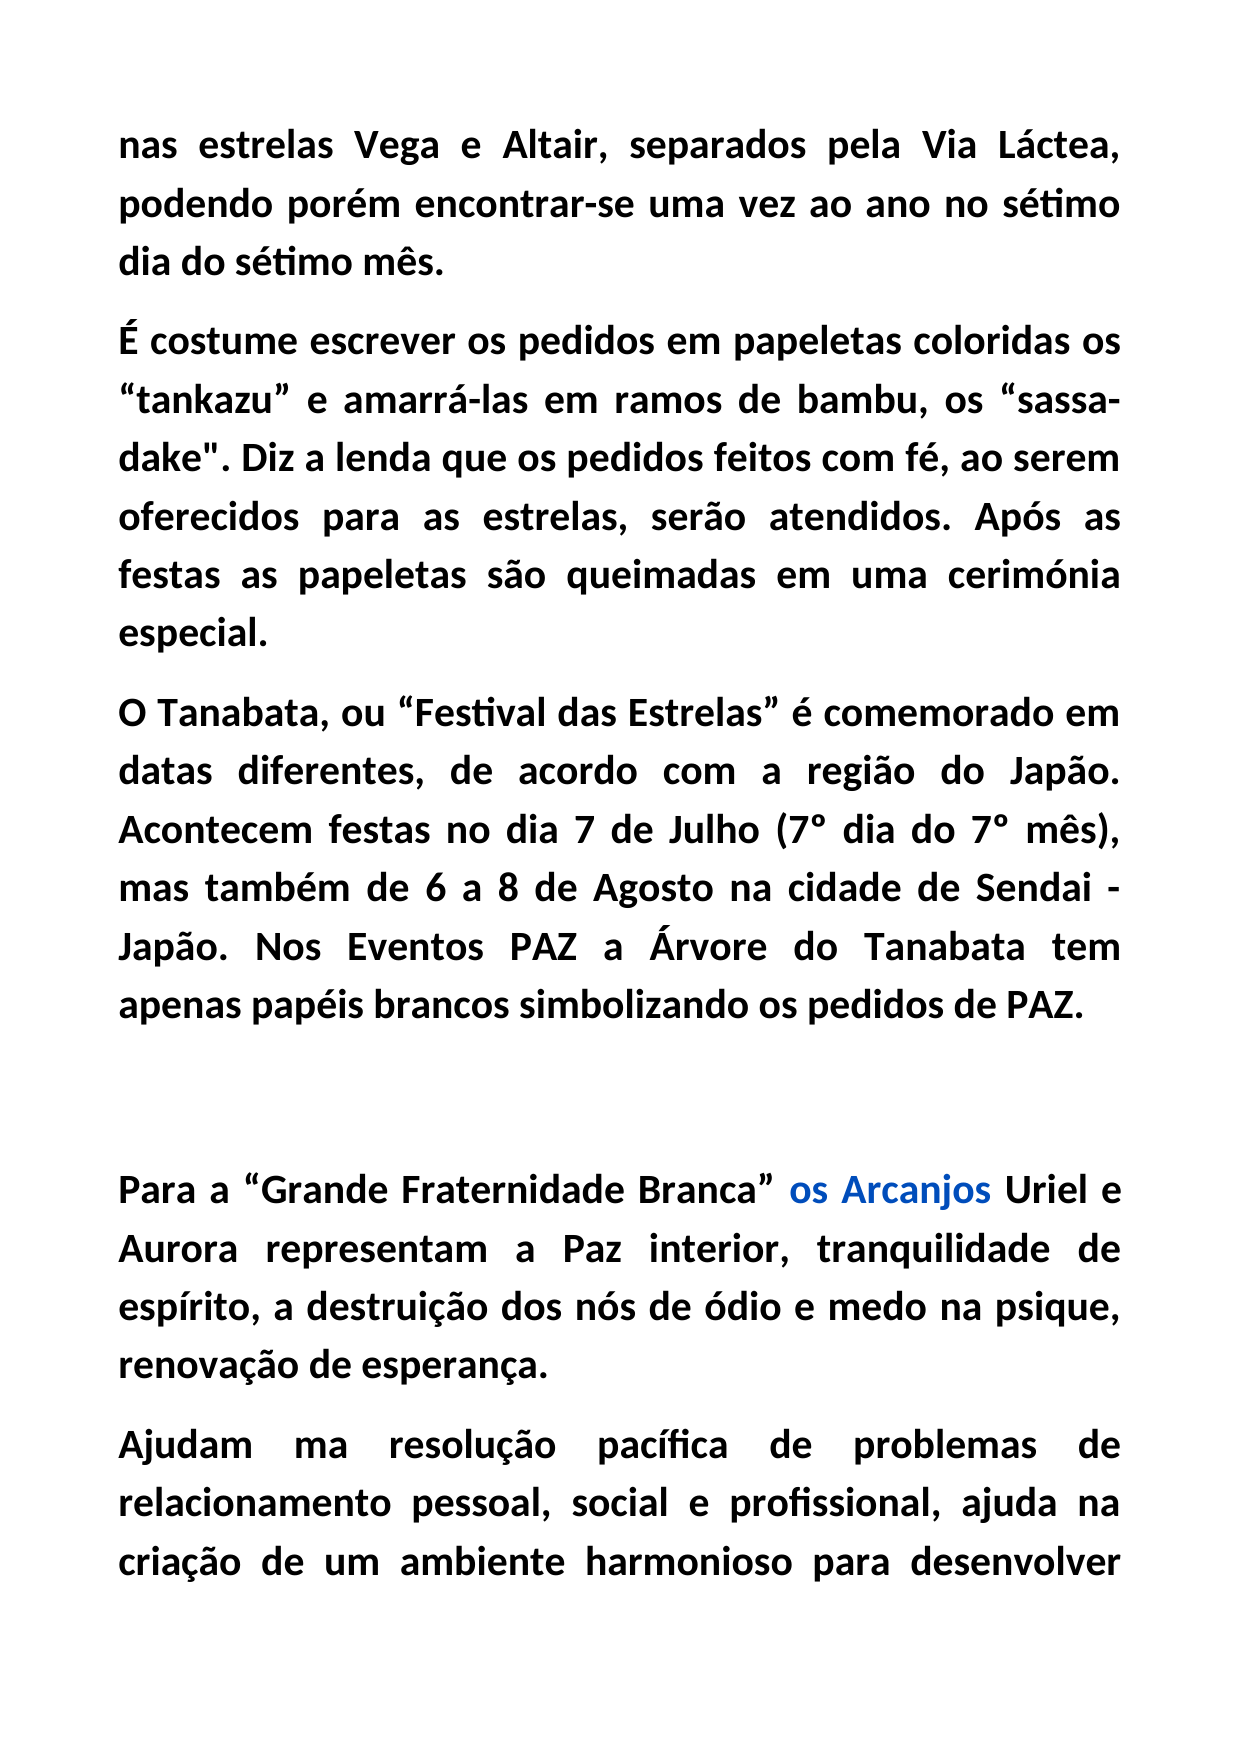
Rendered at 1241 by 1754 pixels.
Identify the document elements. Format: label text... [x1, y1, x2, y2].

text O Tanabata, ou “Festival das Estrelas” é comemorado em datas diferentes, de acordo com a região do Japão. Acontecem festas no dia 7 de Julho (7º dia do 7º mês), mas também de 6 a 8 de Agosto na cidade de Sendai - Japão. Nos Eventos PAZ a Árvore do Tanabata tem apenas papéis brancos simbolizando os pedidos de PAZ. [118, 686, 1122, 1029]
text Ajudam ma resolução pacífica de problemas de relacionamento pessoal, social e profissional, ajuda na criação de um ambiente harmonioso para desenvolver [118, 1418, 1122, 1586]
text É costume escrever os pedidos em papeletas coloridas os “tankazu” e amarrá-las em ramos de bambu, os “sassa-dake". Diz a lenda que os pedidos feitos com fé, ao serem oferecidos para as estrelas, serão atendidos. Após as festas as papeletas são queimadas em uma cerimónia especial. [118, 314, 1122, 657]
text Para a “Grande Fraternidade Branca” os Arcanjos Uriel e Aurora representam a Paz interior, tranquilidade de espírito, a destruição dos nós de ódio e medo na psique, renovação de esperança. [118, 1163, 1122, 1389]
text nas estrelas Vega e Altair, separados pela Via Láctea, podendo porém encontrar-se uma vez ao ano no sétimo dia do sétimo mês. [118, 118, 1122, 286]
